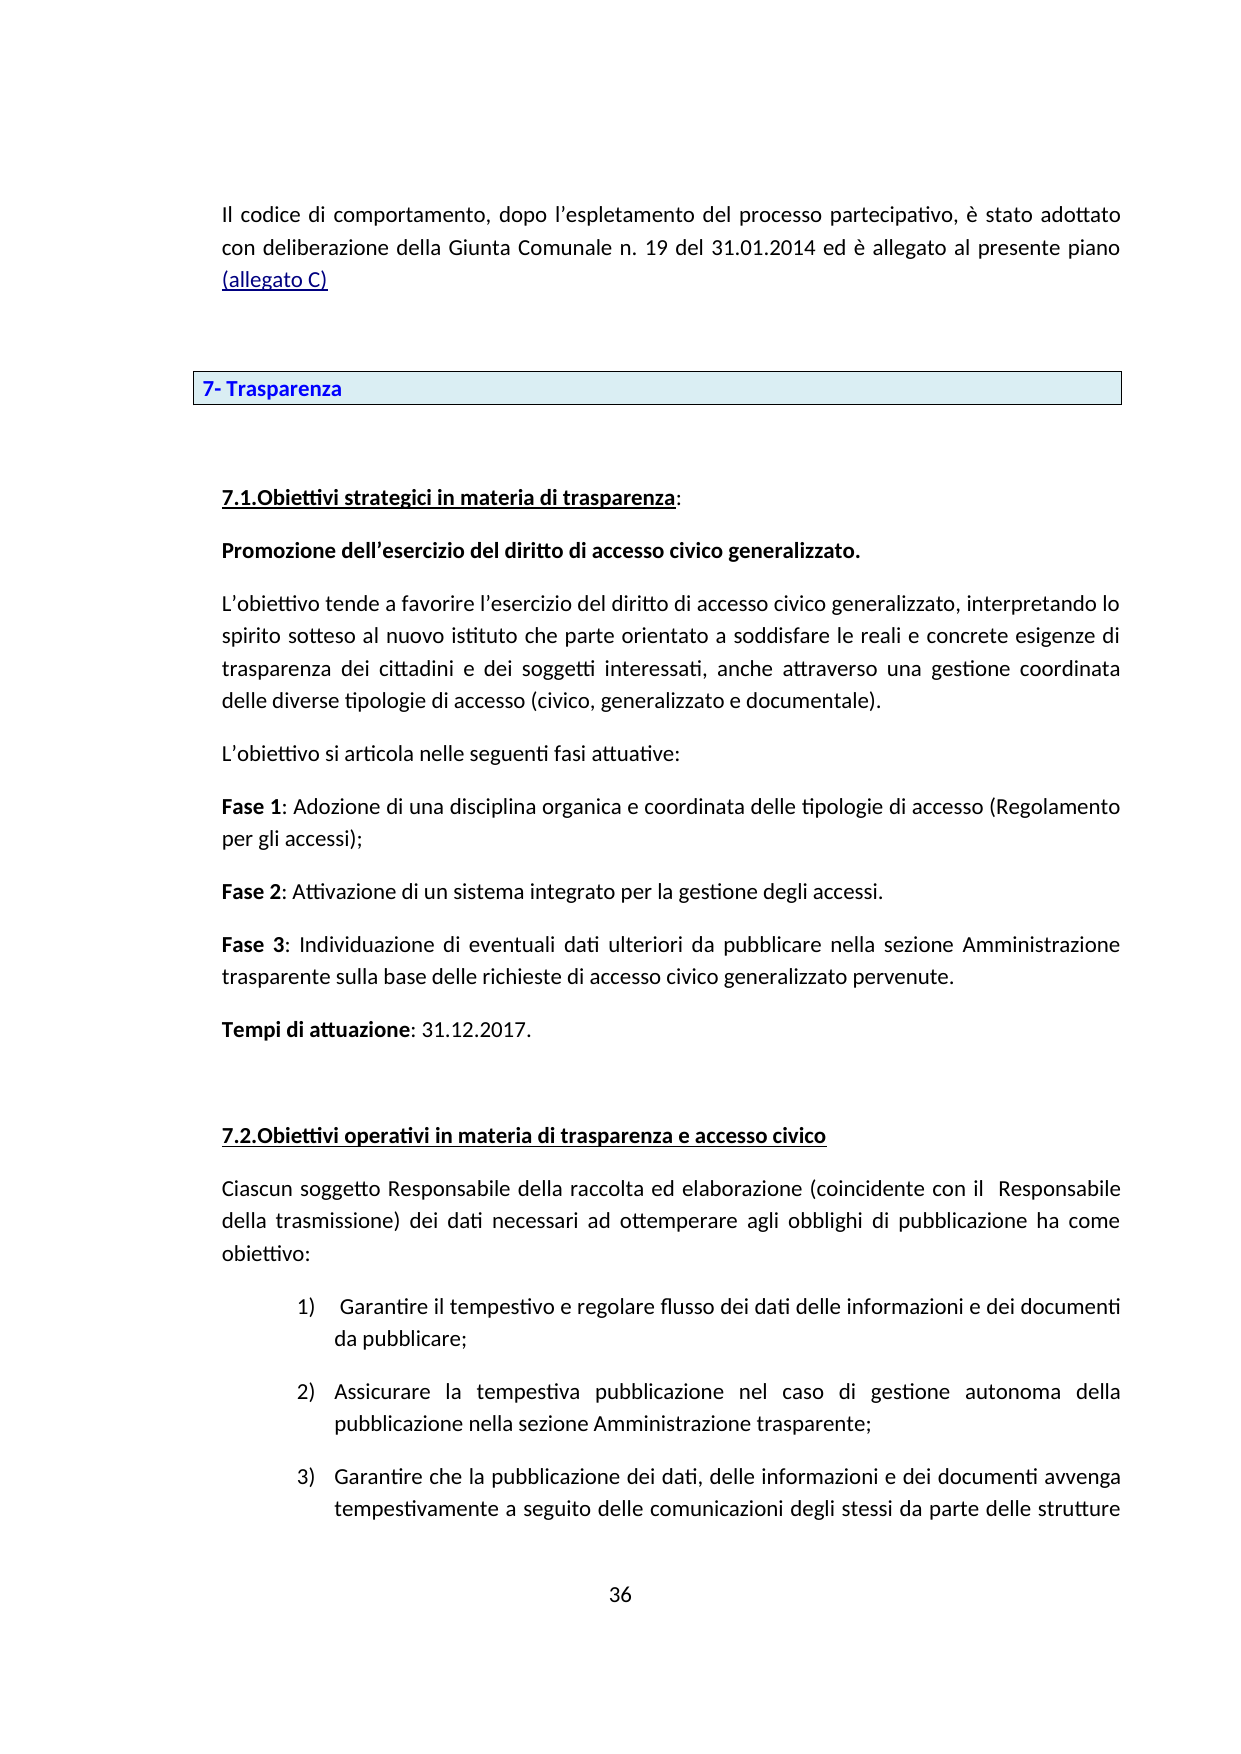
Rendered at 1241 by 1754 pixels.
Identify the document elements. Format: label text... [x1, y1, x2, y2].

list Garantire che la pubblicazione dei dati, delle informazioni e dei documenti avvenga tempestivamente a seguito delle comunicazioni degli stessi da parte delle strutture [297, 1462, 1122, 1522]
text Fase 3: Individuazione di eventuali dati ulteriori da pubblicare nella sezione Amministrazione trasparente sulla base delle richieste di accesso civico generalizzato pervenute. [222, 930, 1122, 990]
list Garantire il tempestivo e regolare flusso dei dati delle informazioni e dei documenti da pubblicare; [297, 1292, 1122, 1352]
text Promozione dell’esercizio del diritto di accesso civico generalizzato. [222, 536, 1122, 564]
text Tempi di attuazione: 31.12.2017. [222, 1015, 1122, 1043]
text Fase 2: Attivazione di un sistema integrato per la gestione degli accessi. [222, 877, 1122, 905]
text 7.1.Obiettivi strategici in materia di trasparenza: [222, 483, 1122, 511]
text L’obiettivo tende a favorire l’esercizio del diritto di accesso civico generalizzato, interpretando lo spirito sotteso al nuovo istituto che parte orientato a soddisfare le reali e concrete esigenze di trasparenza dei cittadini e dei soggetti interessati, anche attraverso una gestione coordinata delle diverse tipologie di accesso (civico, generalizzato e documentale). [222, 589, 1122, 714]
text L’obiettivo si articola nelle seguenti fasi attuative: [222, 739, 1122, 767]
text Fase 1: Adozione di una disciplina organica e coordinata delle tipologie di accesso (Regolamento per gli accessi); [222, 792, 1122, 852]
text 7- Trasparenza [194, 372, 1121, 404]
text Il codice di comportamento, dopo l’espletamento del processo partecipativo, è stato adottato con deliberazione della Giunta Comunale n. 19 del 31.01.2014 ed è allegato al presente piano (allegato C) [222, 201, 1122, 293]
text Ciascun soggetto Responsabile della raccolta ed elaborazione (coincidente con il Responsabile della trasmissione) dei dati necessari ad ottemperare agli obblighi di pubblicazione ha come obiettivo: [222, 1174, 1122, 1267]
list Assicurare la tempestiva pubblicazione nel caso di gestione autonoma della pubblicazione nella sezione Amministrazione trasparente; [297, 1377, 1122, 1437]
text 7.2.Obiettivi operativi in materia di trasparenza e accesso civico [222, 1121, 1122, 1149]
